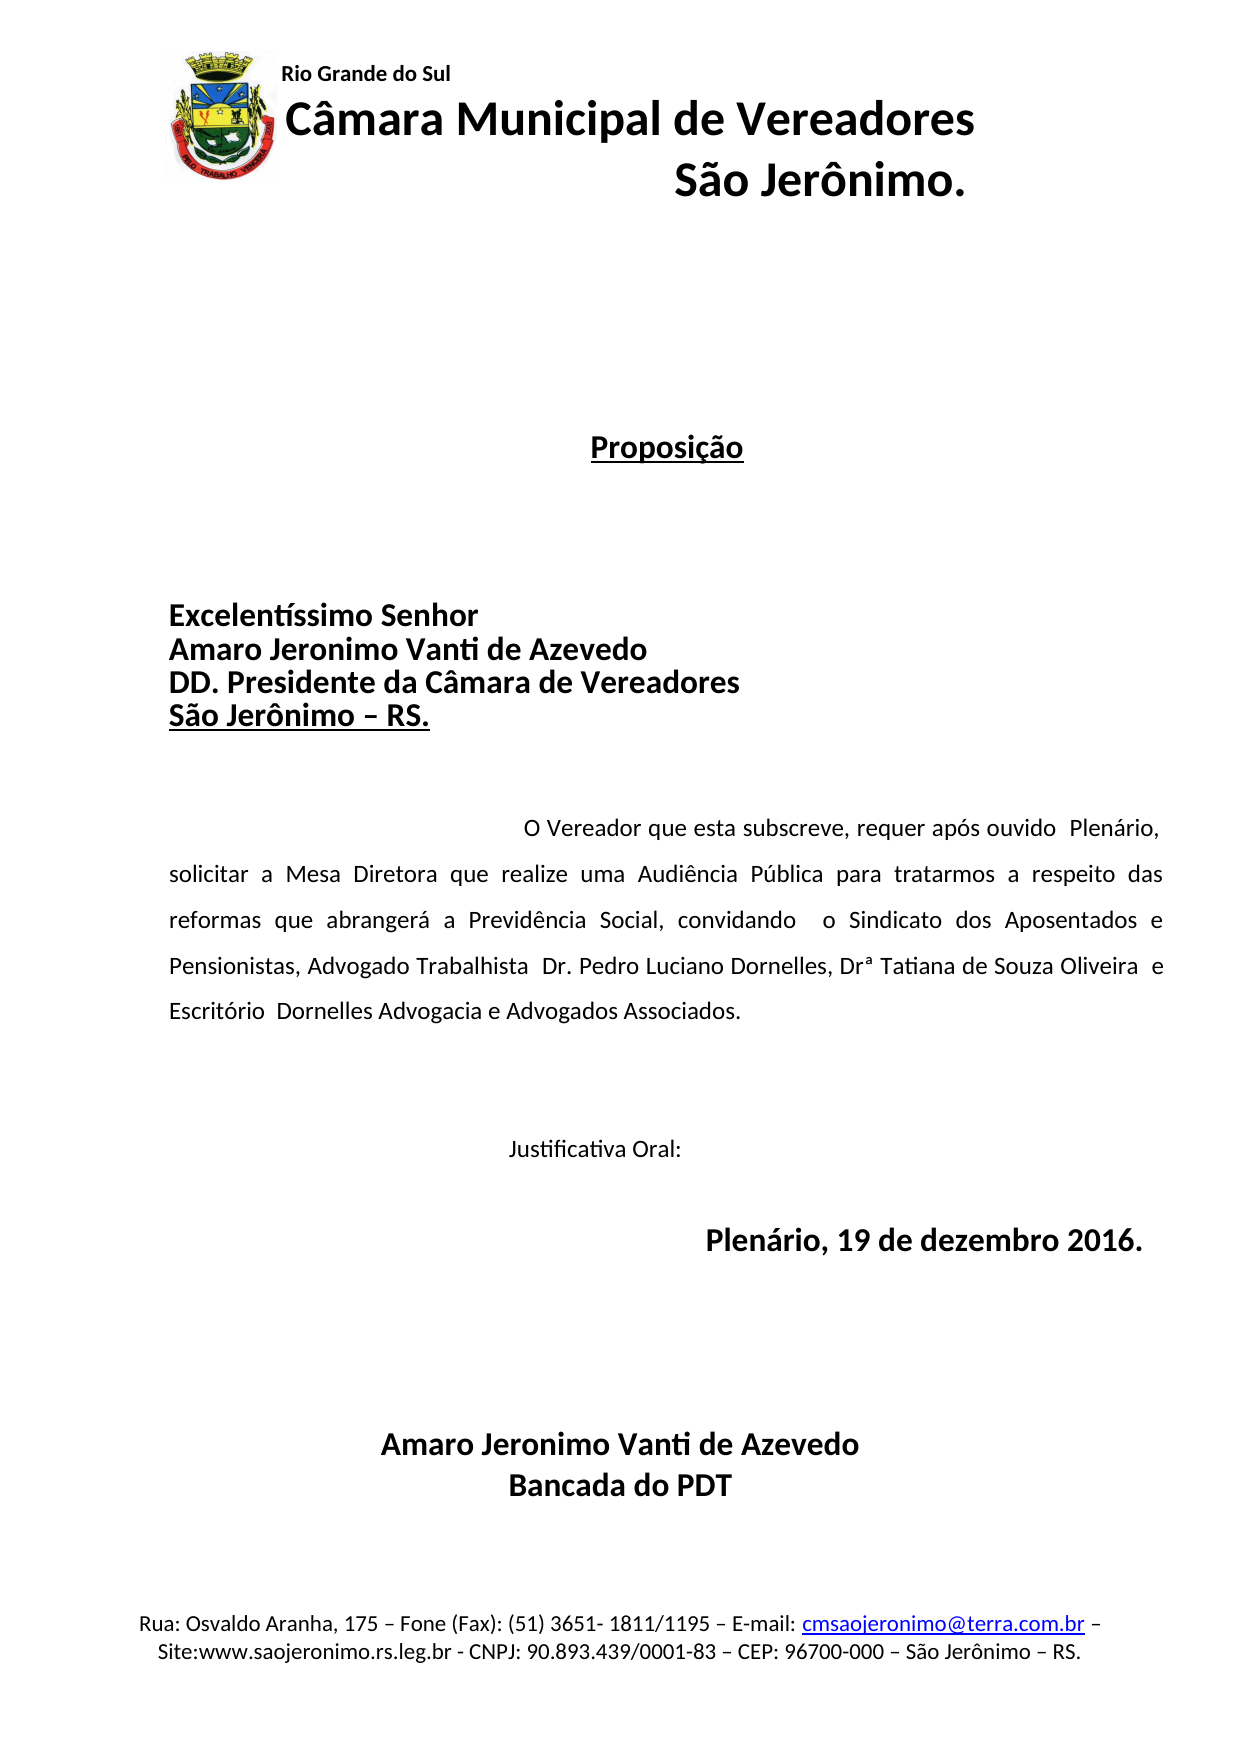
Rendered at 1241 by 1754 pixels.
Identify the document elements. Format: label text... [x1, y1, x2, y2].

text Excelentíssimo Senhor [169, 600, 1109, 633]
text Plenário, 19 de dezembro 2016. [169, 1219, 1144, 1260]
text Bancada do PDT [75, 1463, 1165, 1504]
text Justificativa Oral: [164, 1133, 1109, 1163]
subtitle Proposição [225, 426, 1109, 467]
text São Jerônimo – RS. [169, 700, 1109, 733]
text Amaro Jeronimo Vanti de Azevedo [169, 633, 1109, 667]
text Amaro Jeronimo Vanti de Azevedo [75, 1423, 1165, 1463]
text DD. Presidente da Câmara de Vereadores [169, 667, 1109, 700]
text O Vereador que esta subscreve, requer após ouvido Plenário, solicitar a Mesa Diretora que realize uma Audiência Pública para tratarmos a respeito das reformas que abrangerá a Previdência Social, convidando o Sindicato dos Aposentados e Pensionistas, Advogado Trabalhista Dr. Pedro Luciano Dornelles, Drª Tatiana de Souza Oliveira e Escritório Dornelles Advogacia e Advogados Associados. [169, 813, 1165, 1026]
